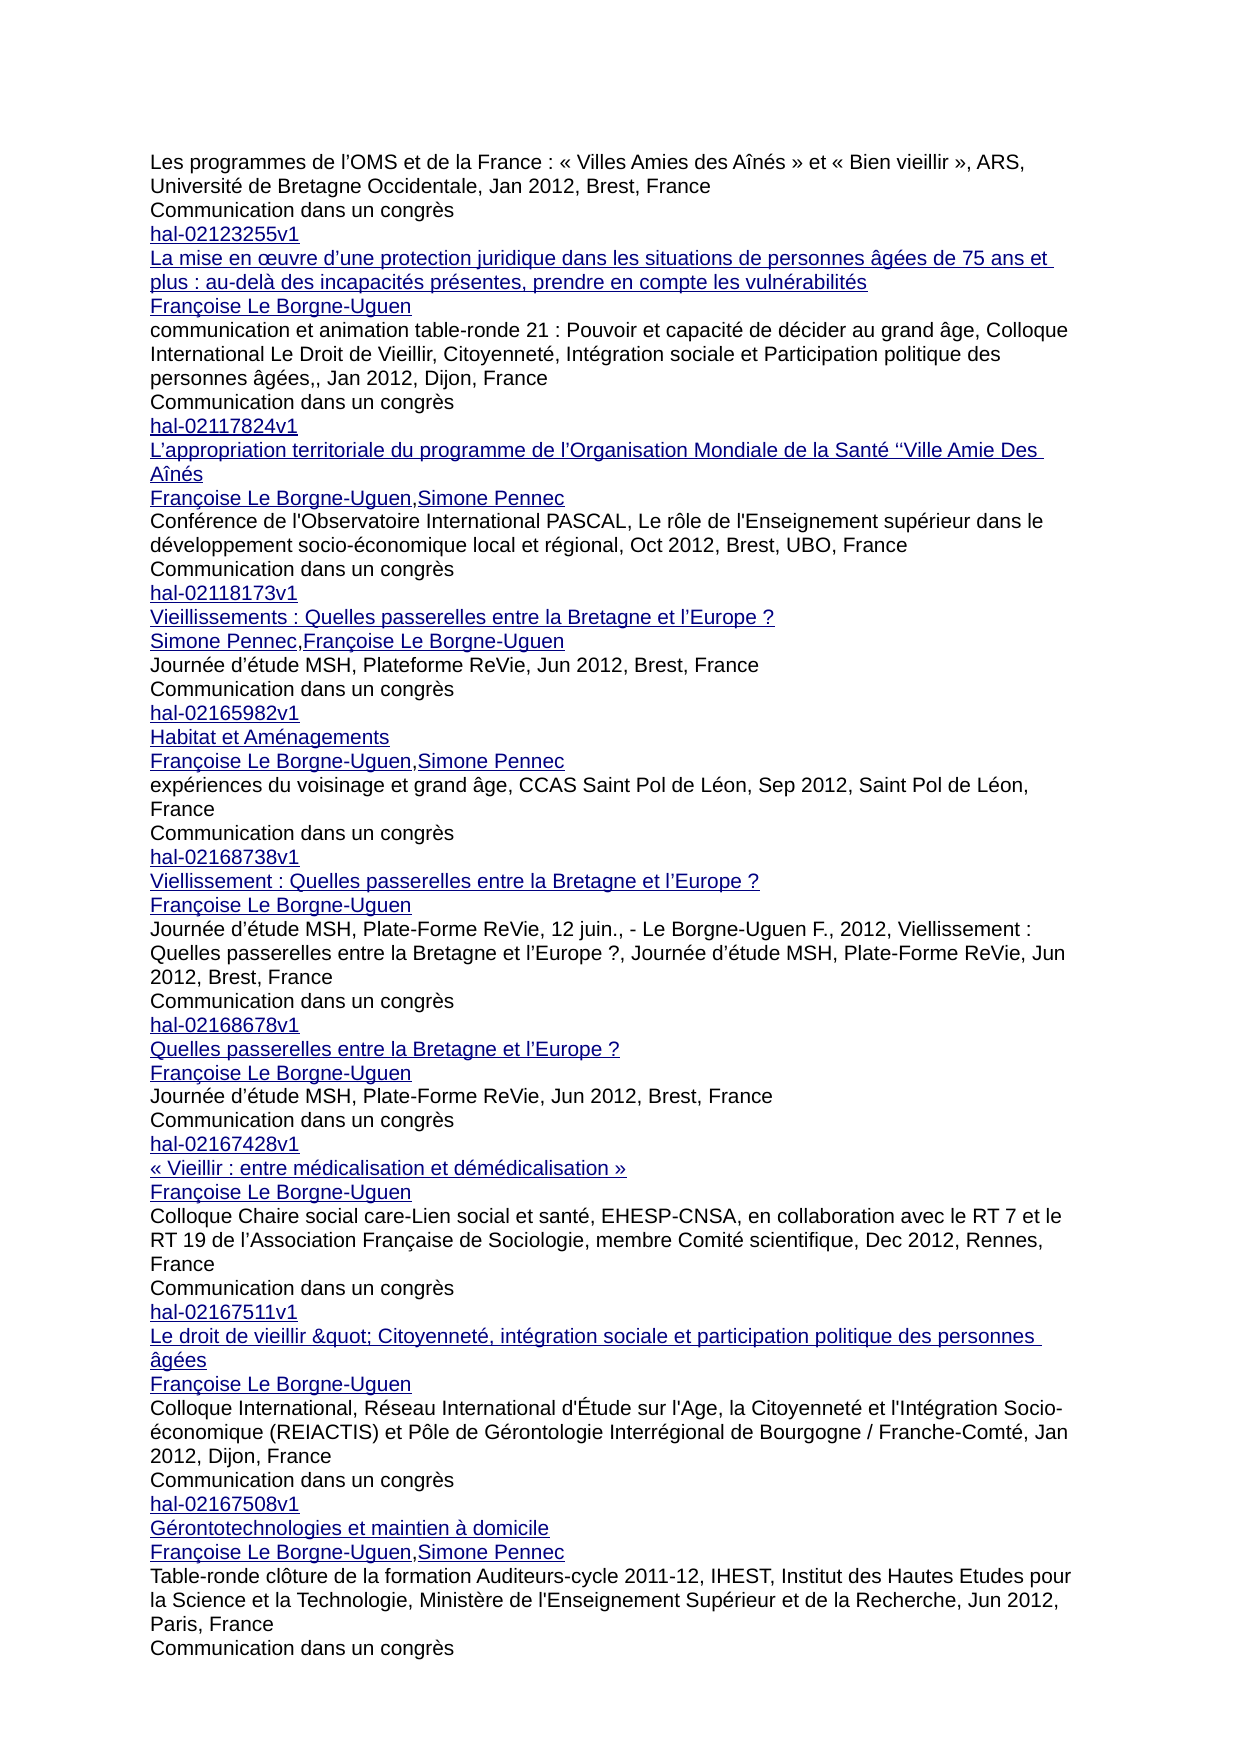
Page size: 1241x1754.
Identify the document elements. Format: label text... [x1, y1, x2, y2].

table_cell La mise en œuvre d’une protection juridique dans les situations de personnes âgées de 75 ans et plus : au-delà des incapacités présentes, prendre en compte les vulnérabilités Françoise Le Borgne-Uguen communication et animation table-ronde 21 : Pouvoir et capacité de décider au grand âge, Colloque International Le Droit de Vieillir, Citoyenneté, Intégration sociale et Participation politique des personnes âgées,, Jan 2012, Dijon, France Communication dans un congrès hal-02117824v1 [150, 246, 1090, 437]
table_cell Viellissement : Quelles passerelles entre la Bretagne et l’Europe ? Françoise Le Borgne-Uguen Journée d’étude MSH, Plate-Forme ReVie, 12 juin., - Le Borgne-Uguen F., 2012, Viellissement : Quelles passerelles entre la Bretagne et l’Europe ?, Journée d’étude MSH, Plate-Forme ReVie, Jun 2012, Brest, France Communication dans un congrès hal-02168678v1 [150, 869, 1090, 1036]
table_cell Les programmes de l’OMS et de la France : « Villes Amies des Aînés » et « Bien vieillir », ARS, Université de Bretagne Occidentale, Jan 2012, Brest, France Communication dans un congrès hal-02123255v1 [150, 150, 1090, 246]
table_cell Quelles passerelles entre la Bretagne et l’Europe ? Françoise Le Borgne-Uguen Journée d’étude MSH, Plate-Forme ReVie, Jun 2012, Brest, France Communication dans un congrès hal-02167428v1 [150, 1036, 1090, 1156]
table_cell « Vieillir : entre médicalisation et démédicalisation » Françoise Le Borgne-Uguen Colloque Chaire social care-Lien social et santé, EHESP-CNSA, en collaboration avec le RT 7 et le RT 19 de l’Association Française de Sociologie, membre Comité scientifique, Dec 2012, Rennes, France Communication dans un congrès hal-02167511v1 [150, 1156, 1090, 1324]
table_cell Gérontotechnologies et maintien à domicile Françoise Le Borgne-Uguen,Simone Pennec Table-ronde clôture de la formation Auditeurs-cycle 2011-12, IHEST, Institut des Hautes Etudes pour la Science et la Technologie, Ministère de l'Enseignement Supérieur et de la Recherche, Jun 2012, Paris, France Communication dans un congrès [150, 1516, 1090, 1659]
table_cell Le droit de vieillir &quot; Citoyenneté, intégration sociale et participation politique des personnes âgées Françoise Le Borgne-Uguen Colloque International, Réseau International d'Étude sur l'Age, la Citoyenneté et l'Intégration Socio-économique (REIACTIS) et Pôle de Gérontologie Interrégional de Bourgogne / Franche-Comté, Jan 2012, Dijon, France Communication dans un congrès hal-02167508v1 [150, 1324, 1090, 1516]
table_cell Vieillissements : Quelles passerelles entre la Bretagne et l’Europe ? Simone Pennec,Françoise Le Borgne-Uguen Journée d’étude MSH, Plateforme ReVie, Jun 2012, Brest, France Communication dans un congrès hal-02165982v1 [150, 605, 1090, 725]
table_cell Habitat et Aménagements Françoise Le Borgne-Uguen,Simone Pennec expériences du voisinage et grand âge, CCAS Saint Pol de Léon, Sep 2012, Saint Pol de Léon, France Communication dans un congrès hal-02168738v1 [150, 725, 1090, 869]
table_cell L’appropriation territoriale du programme de l’Organisation Mondiale de la Santé ‘‘Ville Amie Des Aînés Françoise Le Borgne-Uguen,Simone Pennec Conférence de l'Observatoire International PASCAL, Le rôle de l'Enseignement supérieur dans le développement socio-économique local et régional, Oct 2012, Brest, UBO, France Communication dans un congrès hal-02118173v1 [150, 438, 1090, 605]
